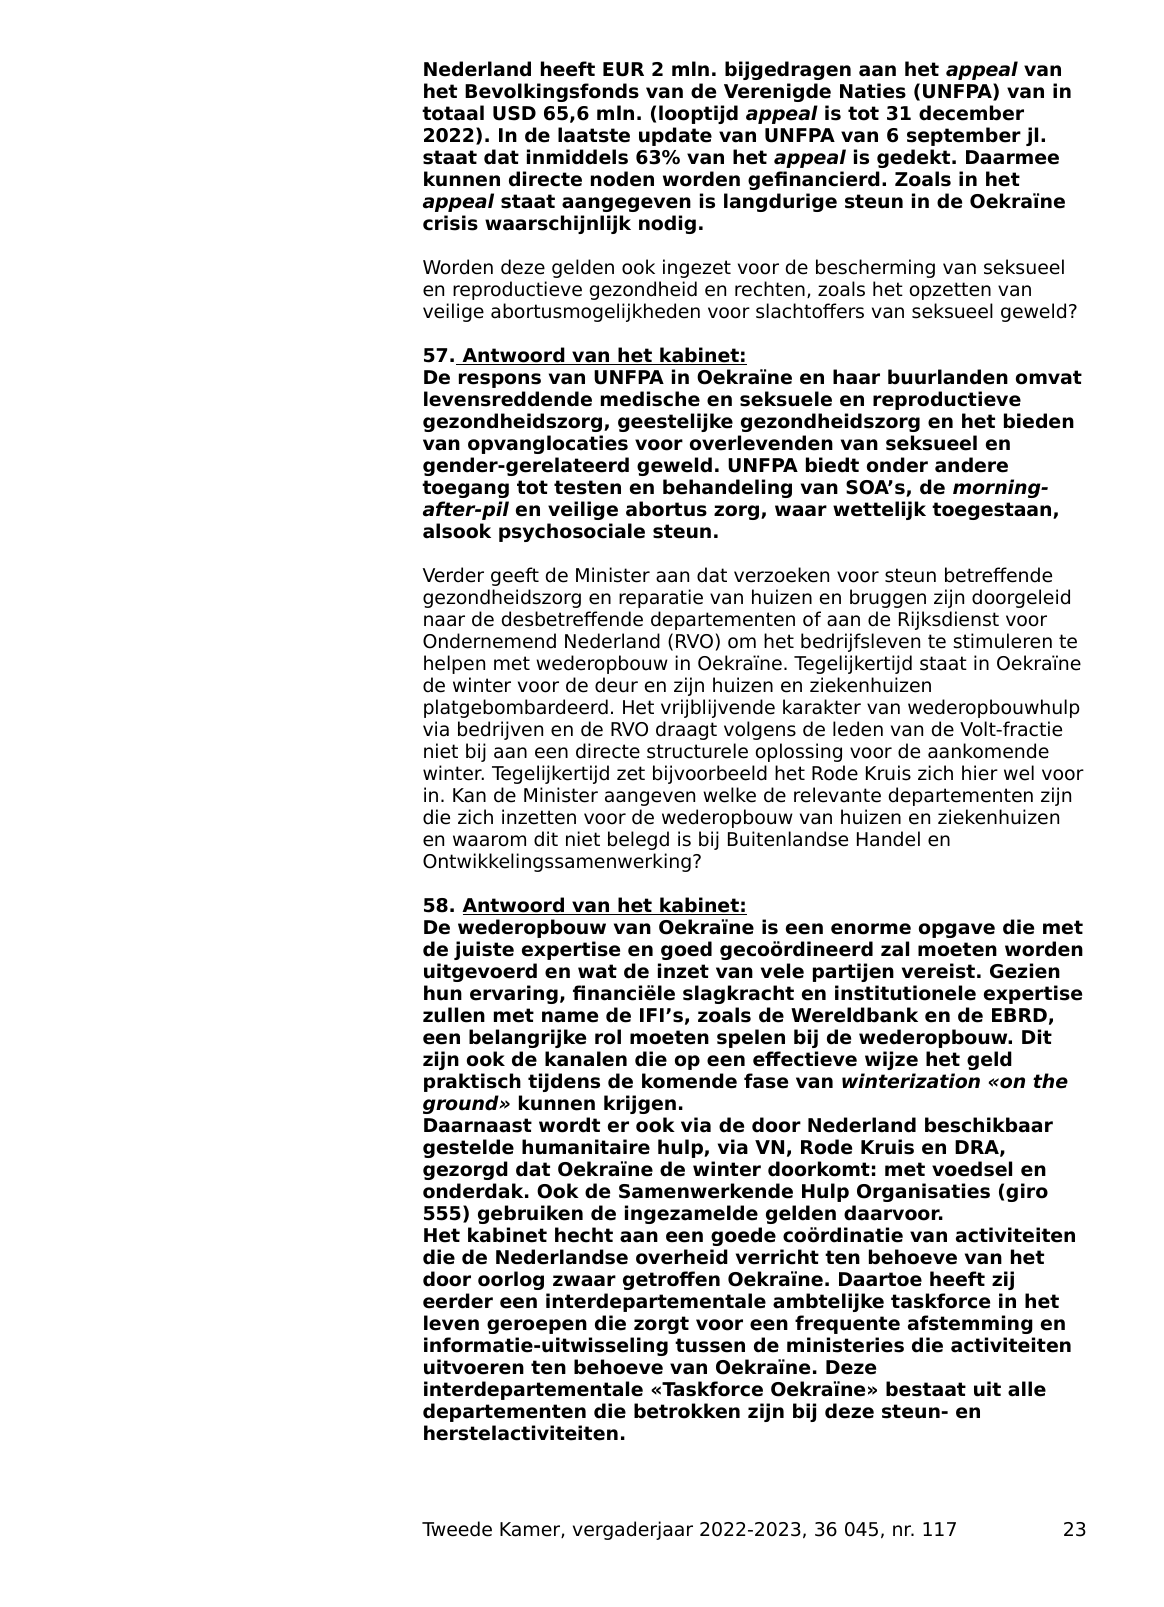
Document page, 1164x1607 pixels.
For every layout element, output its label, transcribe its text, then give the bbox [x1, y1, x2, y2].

text Worden deze gelden ook ingezet voor de bescherming van seksueel en reproductieve gezondheid en rechten, zoals het opzetten van veilige abortusmogelijkheden voor slachtoffers van seksueel geweld? [422, 257, 1087, 323]
text 58. Antwoord van het kabinet: [422, 895, 1087, 917]
text Nederland heeft EUR 2 mln. bijgedragen aan het appeal van het Bevolkingsfonds van de Verenigde Naties (UNFPA) van in totaal USD 65,6 mln. (looptijd appeal is tot 31 december 2022). In de laatste update van UNFPA van 6 september jl. staat dat inmiddels 63% van het appeal is gedekt. Daarmee kunnen directe noden worden gefinancierd. Zoals in het appeal staat aangegeven is langdurige steun in de Oekraïne crisis waarschijnlijk nodig. [422, 59, 1087, 235]
text 57. Antwoord van het kabinet: [422, 345, 1087, 367]
text Het kabinet hecht aan een goede coördinatie van activiteiten die de Nederlandse overheid verricht ten behoeve van het door oorlog zwaar getroffen Oekraïne. Daartoe heeft zij eerder een interdepartementale ambtelijke taskforce in het leven geroepen die zorgt voor een frequente afstemming en informatie-uitwisseling tussen de ministeries die activiteiten uitvoeren ten behoeve van Oekraïne. Deze interdepartementale «Taskforce Oekraïne» bestaat uit alle departementen die betrokken zijn bij deze steun- en herstelactiviteiten. [422, 1225, 1087, 1444]
text De wederopbouw van Oekraïne is een enorme opgave die met de juiste expertise en goed gecoördineerd zal moeten worden uitgevoerd en wat de inzet van vele partijen vereist. Gezien hun ervaring, financiële slagkracht en institutionele expertise zullen met name de IFI’s, zoals de Wereldbank en de EBRD, een belangrijke rol moeten spelen bij de wederopbouw. Dit zijn ook de kanalen die op een effectieve wijze het geld praktisch tijdens de komende fase van winterization «on the ground» kunnen krijgen. [422, 917, 1087, 1115]
text Daarnaast wordt er ook via de door Nederland beschikbaar gestelde humanitaire hulp, via VN, Rode Kruis en DRA, gezorgd dat Oekraïne de winter doorkomt: met voedsel en onderdak. Ook de Samenwerkende Hulp Organisaties (giro 555) gebruiken de ingezamelde gelden daarvoor. [422, 1115, 1087, 1225]
text De respons van UNFPA in Oekraïne en haar buurlanden omvat levensreddende medische en seksuele en reproductieve gezondheidszorg, geestelijke gezondheidszorg en het bieden van opvanglocaties voor overlevenden van seksueel en gender-gerelateerd geweld. UNFPA biedt onder andere toegang tot testen en behandeling van SOA’s, de morning-after-pil en veilige abortus zorg, waar wettelijk toegestaan, alsook psychosociale steun. [422, 367, 1087, 543]
text Verder geeft de Minister aan dat verzoeken voor steun betreffende gezondheidszorg en reparatie van huizen en bruggen zijn doorgeleid naar de desbetreffende departementen of aan de Rijksdienst voor Ondernemend Nederland (RVO) om het bedrijfsleven te stimuleren te helpen met wederopbouw in Oekraïne. Tegelijkertijd staat in Oekraïne de winter voor de deur en zijn huizen en ziekenhuizen platgebombardeerd. Het vrijblijvende karakter van wederopbouwhulp via bedrijven en de RVO draagt volgens de leden van de Volt-fractie niet bij aan een directe structurele oplossing voor de aankomende winter. Tegelijkertijd zet bijvoorbeeld het Rode Kruis zich hier wel voor in. Kan de Minister aangeven welke de relevante departementen zijn die zich inzetten voor de wederopbouw van huizen en ziekenhuizen en waarom dit niet belegd is bij Buitenlandse Handel en Ontwikkelingssamenwerking? [422, 565, 1087, 873]
